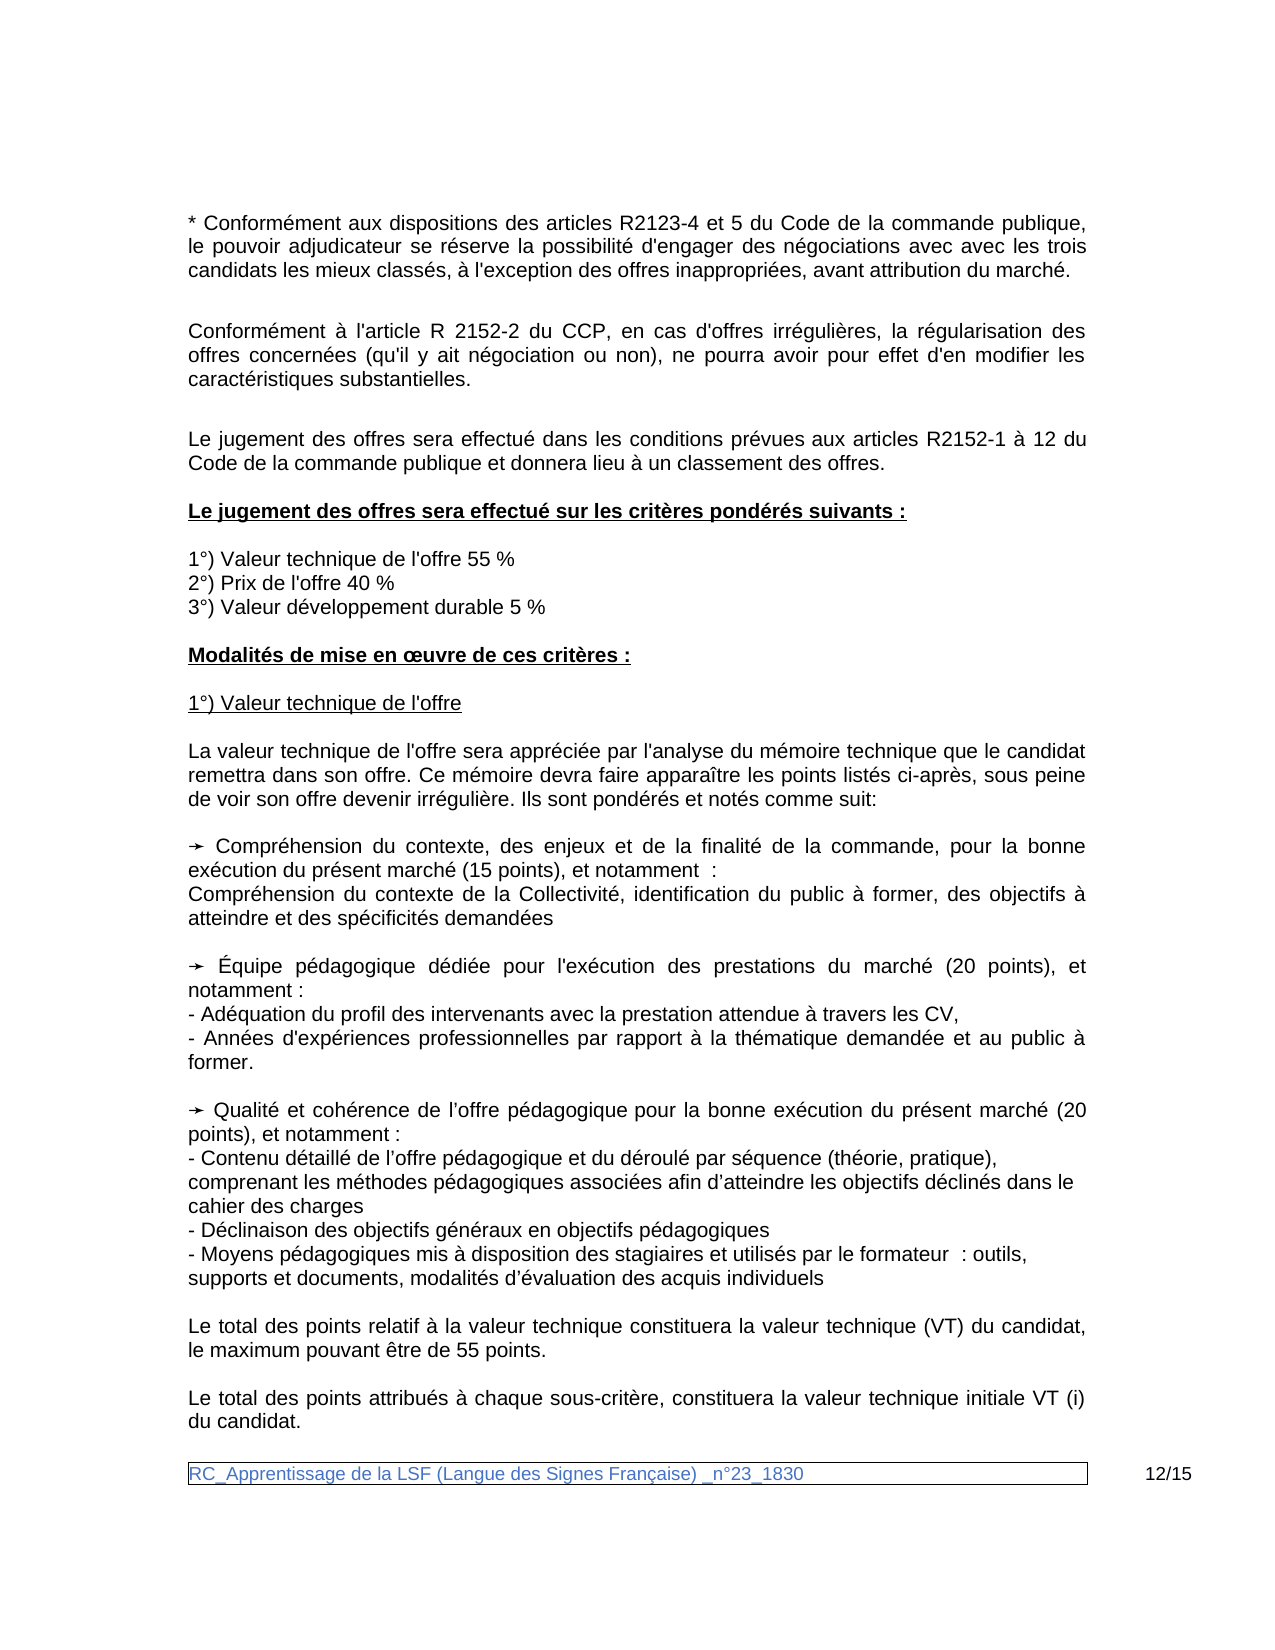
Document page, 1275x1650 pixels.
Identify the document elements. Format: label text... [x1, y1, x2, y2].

text ➛ Équipe pédagogique dédiée pour l'exécution des prestations du marché (20 points), et notamment : [188, 954, 1087, 1002]
text Le total des points relatif à la valeur technique constituera la valeur technique (VT) du candidat, le maximum pouvant être de 55 points. [188, 1313, 1087, 1361]
text Le total des points attribués à chaque sous-critère, constituera la valeur technique initiale VT (i) du candidat. [188, 1385, 1087, 1433]
text * Conformément aux dispositions des articles R2123-4 et 5 du Code de la commande publique, le pouvoir adjudicateur se réserve la possibilité d'engager des négociations avec avec les trois candidats les mieux classés, à l'exception des offres inappropriées, avant attribution du marché. [188, 210, 1087, 282]
text 3°) Valeur développement durable 5 % [188, 595, 1087, 619]
text - Moyens pédagogiques mis à disposition des stagiaires et utilisés par le formateur : outils, supports et documents, modalités d’évaluation des acquis individuels [188, 1242, 1087, 1289]
text Modalités de mise en œuvre de ces critères : [188, 643, 1087, 667]
text Compréhension du contexte de la Collectivité, identification du public à former, des objectifs à atteindre et des spécificités demandées [188, 882, 1087, 930]
text 2°) Prix de l'offre 40 % [188, 571, 1087, 595]
text ➛ Qualité et cohérence de l’offre pédagogique pour la bonne exécution du présent marché (20 points), et notamment : [188, 1098, 1087, 1146]
text - Années d'expériences professionnelles par rapport à la thématique demandée et au public à former. [188, 1026, 1087, 1074]
text - Contenu détaillé de l’offre pédagogique et du déroulé par séquence (théorie, pratique), comprenant les méthodes pédagogiques associées afin d’atteindre les objectifs déclinés dans le cahier des charges [188, 1146, 1087, 1218]
text ➛ Compréhension du contexte, des enjeux et de la finalité de la commande, pour la bonne exécution du présent marché (15 points), et notamment : [188, 834, 1087, 882]
text - Déclinaison des objectifs généraux en objectifs pédagogiques [188, 1218, 1087, 1242]
text - Adéquation du profil des intervenants avec la prestation attendue à travers les CV, [188, 1002, 1087, 1026]
text Le jugement des offres sera effectué dans les conditions prévues aux articles R2152-1 à 12 du Code de la commande publique et donnera lieu à un classement des offres. [188, 427, 1087, 475]
text La valeur technique de l'offre sera appréciée par l'analyse du mémoire technique que le candidat remettra dans son offre. Ce mémoire devra faire apparaître les points listés ci-après, sous peine de voir son offre devenir irrégulière. Ils sont pondérés et notés comme suit: [188, 738, 1087, 810]
text 1°) Valeur technique de l'offre 55 % [188, 547, 1087, 571]
text Conformément à l'article R 2152-2 du CCP, en cas d'offres irrégulières, la régularisation des offres concernées (qu'il y ait négociation ou non), ne pourra avoir pour effet d'en modifier les caractéristiques substantielles. [188, 319, 1087, 391]
text Le jugement des offres sera effectué sur les critères pondérés suivants : [188, 499, 1087, 523]
text 1°) Valeur technique de l'offre [188, 691, 1087, 714]
